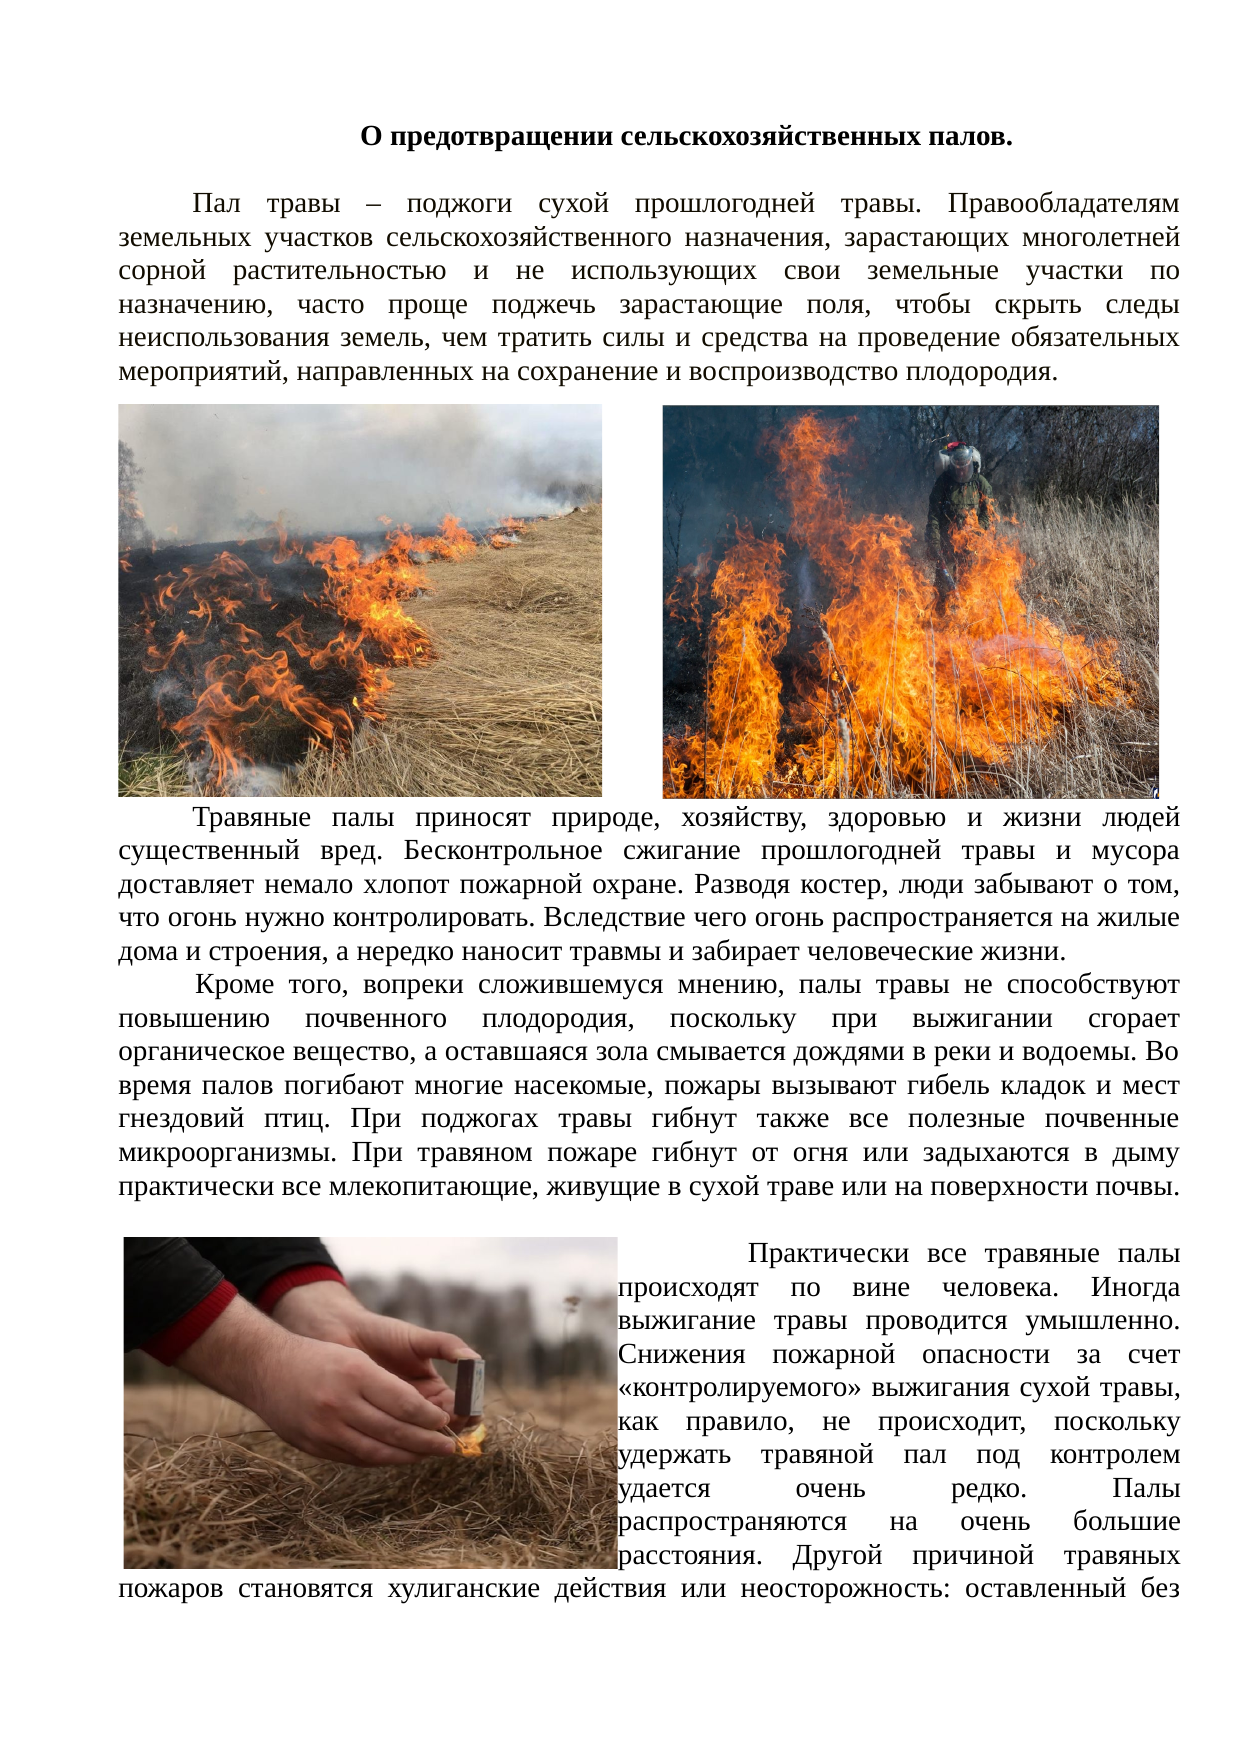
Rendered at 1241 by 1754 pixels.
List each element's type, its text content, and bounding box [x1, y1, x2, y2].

text Пал травы – поджоги сухой прошлогодней травы. Правообладателям земельных участков сельскохозяйственного назначения, зарастающих многолетней сорной растительностью и не использующих свои земельные участки по назначению, часто проще поджечь зарастающие поля, чтобы скрыть следы неиспользования земель, чем тратить силы и средства на проведение обязательных мероприятий, направленных на сохранение и воспроизводство плодородия. [118, 185, 1181, 386]
picture [123, 1237, 618, 1569]
picture [118, 404, 603, 797]
text О предотвращении сельскохозяйственных палов. [118, 118, 1181, 152]
text Кроме того, вопреки сложившемуся мнению, палы травы не способствуют повышению почвенного плодородия, поскольку при выжигании сгорает органическое вещество, а оставшаяся зола смывается дождями в реки и водоемы. Во время палов погибают многие насекомые, пожары вызывают гибель кладок и мест гнездовий птиц. При поджогах травы гибнут также все полезные почвенные микроорганизмы. При травяном пожаре гибнут от огня или задыхаются в дыму практически все млекопитающие, живущие в сухой траве или на поверхности почвы. [118, 966, 1181, 1201]
picture [662, 405, 1160, 799]
text Травяные палы приносят природе, хозяйству, здоровью и жизни людей существенный вред. Бесконтрольное сжигание прошлогодней травы и мусора доставляет немало хлопот пожарной охране. Разводя костер, люди забывают о том, что огонь нужно контролировать. Вследствие чего огонь распространяется на жилые дома и строения, а нередко наносит травмы и забирает человеческие жизни. [118, 506, 1181, 966]
text Практически все травяные палы происходят по вине человека. Иногда выжигание травы проводится умышленно. Снижения пожарной опасности за счет «контролируемого» выжигания сухой травы, как правило, не происходит, поскольку удержать травяной пал под контролем удается очень редко. Палы распространяются на очень большие расстояния. Другой причиной травяных пожаров становятся хулиганские действия или неосторожность: оставленный без [118, 1235, 1181, 1604]
